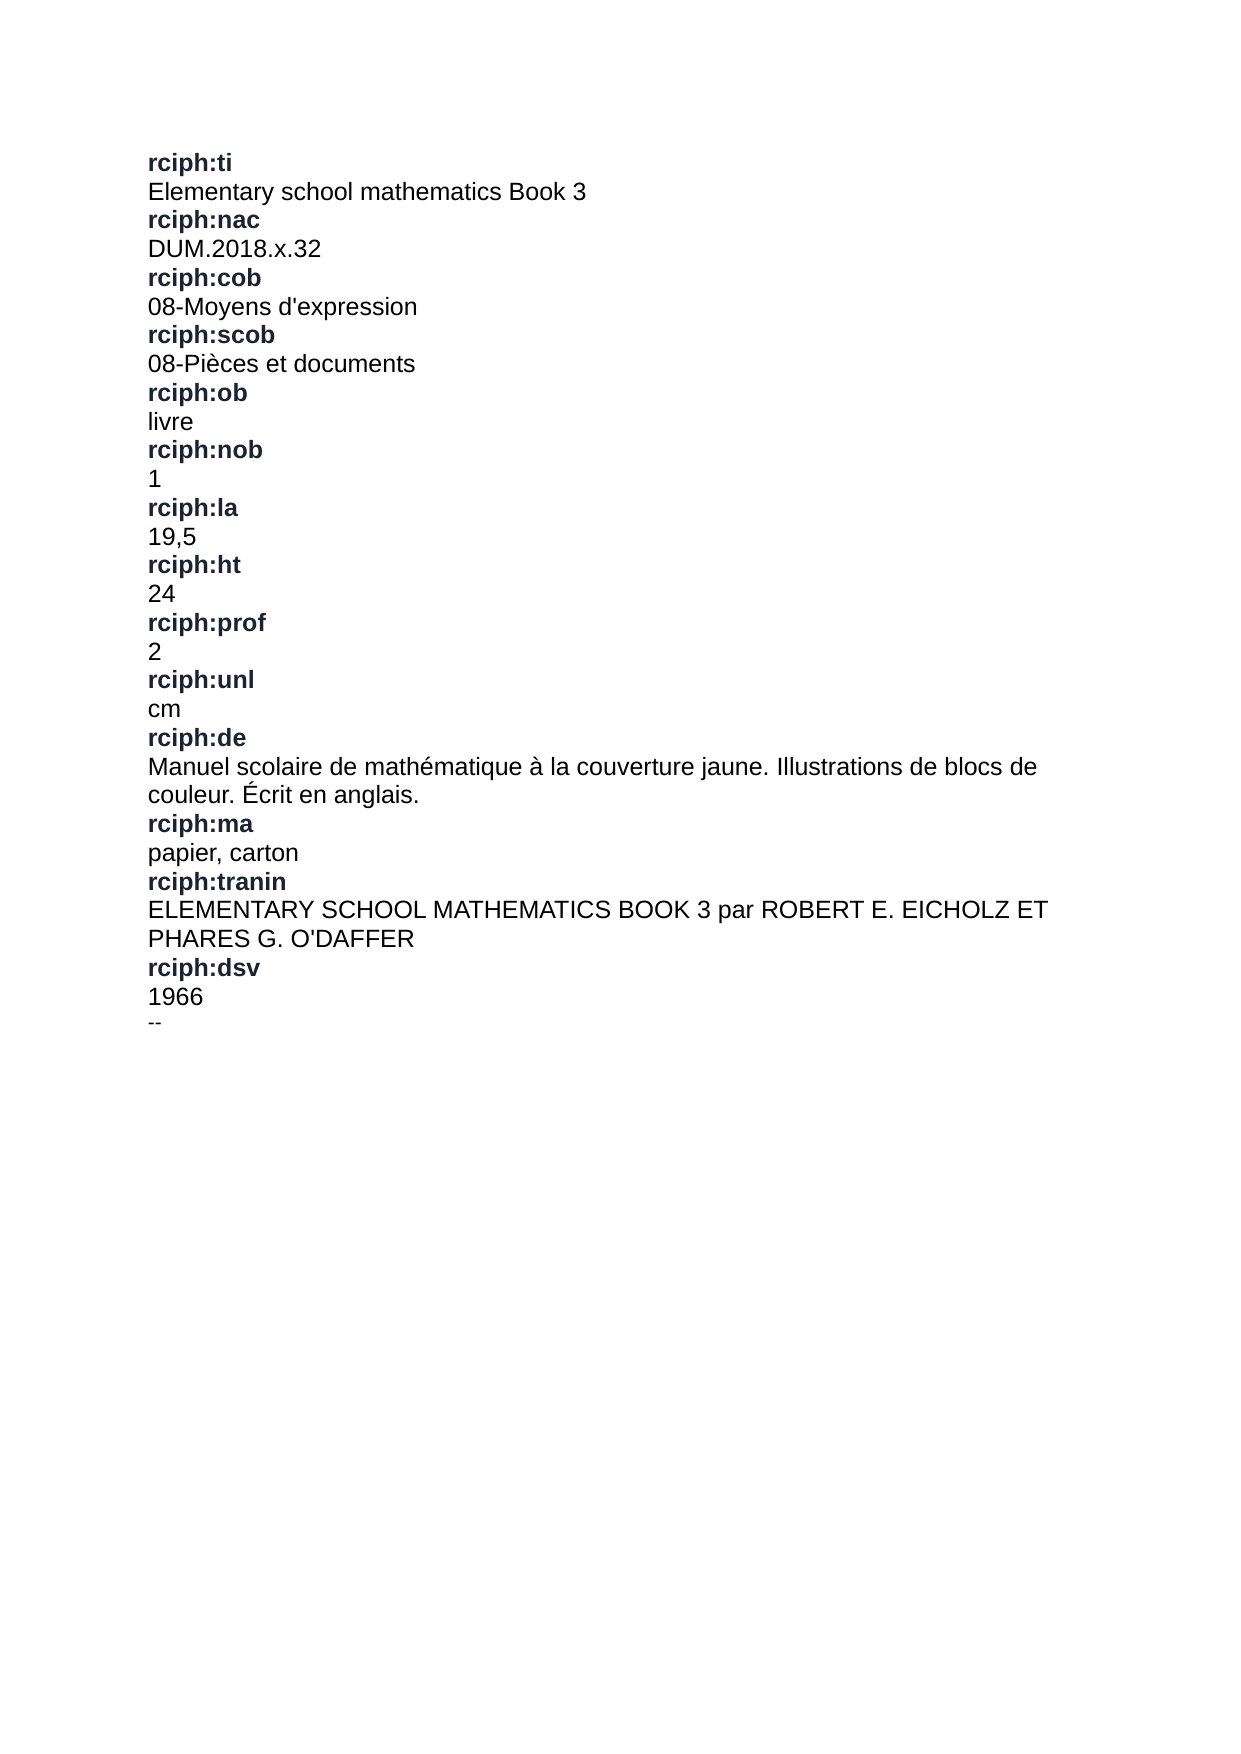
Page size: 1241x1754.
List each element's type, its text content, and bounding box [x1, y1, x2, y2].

text rciph:ht [148, 550, 1092, 579]
text rciph:ob [148, 378, 1092, 406]
text Manuel scolaire de mathématique à la couverture jaune. Illustrations de blocs de couleur. Écrit en anglais. [148, 751, 1092, 809]
text 08-Pièces et documents [148, 349, 1092, 378]
text rciph:prof [148, 608, 1092, 636]
text ELEMENTARY SCHOOL MATHEMATICS BOOK 3 par ROBERT E. EICHOLZ ET PHARES G. O'DAFFER [148, 895, 1092, 953]
text 08-Moyens d'expression [148, 291, 1092, 320]
text 2 [148, 636, 1092, 665]
text livre [148, 406, 1092, 435]
text rciph:cob [148, 263, 1092, 291]
text rciph:tranin [148, 866, 1092, 895]
text rciph:nob [148, 435, 1092, 464]
text 19,5 [148, 521, 1092, 550]
text rciph:de [148, 723, 1092, 751]
text rciph:dsv [148, 953, 1092, 981]
text 24 [148, 579, 1092, 608]
text rciph:la [148, 493, 1092, 521]
text Elementary school mathematics Book 3 [148, 176, 1092, 205]
text rciph:scob [148, 320, 1092, 349]
text DUM.2018.x.32 [148, 234, 1092, 263]
text rciph:nac [148, 205, 1092, 234]
text papier, carton [148, 838, 1092, 866]
text rciph:ti [148, 148, 1092, 176]
text rciph:unl [148, 665, 1092, 694]
text 1 [148, 464, 1092, 493]
text cm [148, 694, 1092, 723]
text rciph:ma [148, 809, 1092, 838]
text -- [148, 1010, 1092, 1034]
text 1966 [148, 981, 1092, 1010]
